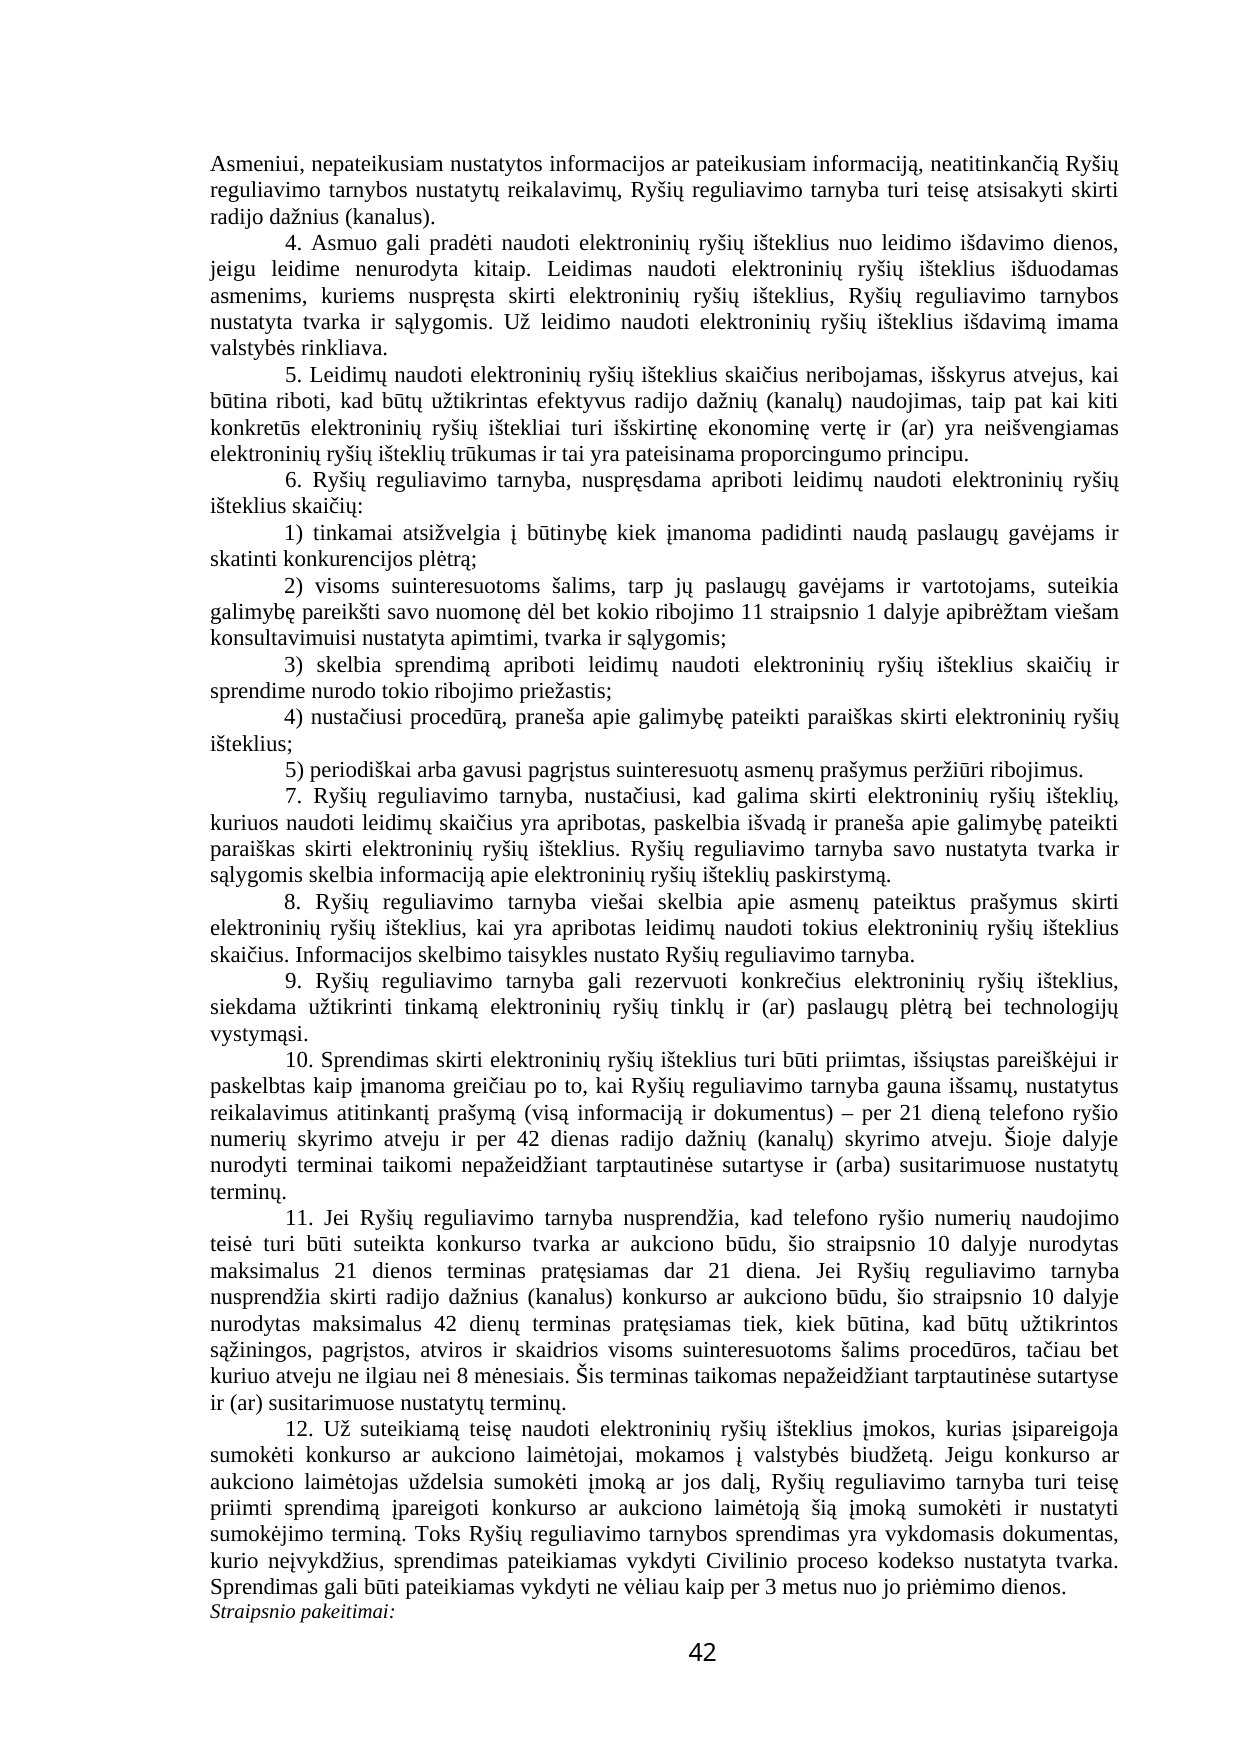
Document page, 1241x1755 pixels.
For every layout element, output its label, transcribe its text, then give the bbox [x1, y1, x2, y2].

text 12. Už suteikiamą teisę naudoti elektroninių ryšių išteklius įmokos, kurias įsipareigoja sumokėti konkurso ar aukciono laimėtojai, mokamos į valstybės biudžetą. Jeigu konkurso ar aukciono laimėtojas uždelsia sumokėti įmoką ar jos dalį, Ryšių reguliavimo tarnyba turi teisę priimti sprendimą įpareigoti konkurso ar aukciono laimėtoją šią įmoką sumokėti ir nustatyti sumokėjimo terminą. Toks Ryšių reguliavimo tarnybos sprendimas yra vykdomasis dokumentas, kurio neįvykdžius, sprendimas pateikiamas vykdyti Civilinio proceso kodekso nustatyta tvarka. Sprendimas gali būti pateikiamas vykdyti ne vėliau kaip per 3 metus nuo jo priėmimo dienos. [210, 1415, 1120, 1599]
text 9. Ryšių reguliavimo tarnyba gali rezervuoti konkrečius elektroninių ryšių išteklius, siekdama užtikrinti tinkamą elektroninių ryšių tinklų ir (ar) paslaugų plėtrą bei technologijų vystymąsi. [210, 967, 1120, 1046]
text 5) periodiškai arba gavusi pagrįstus suinteresuotų asmenų prašymus peržiūri ribojimus. [201, 756, 1120, 782]
text 2) visoms suinteresuotoms šalims, tarp jų paslaugų gavėjams ir vartotojams, suteikia galimybę pareikšti savo nuomonę dėl bet kokio ribojimo 11 straipsnio 1 dalyje apibrėžtam viešam konsultavimuisi nustatyta apimtimi, tvarka ir sąlygomis; [210, 572, 1120, 651]
text 3) skelbia sprendimą apriboti leidimų naudoti elektroninių ryšių išteklius skaičių ir sprendime nurodo tokio ribojimo priežastis; [210, 651, 1120, 703]
text 1) tinkamai atsižvelgia į būtinybę kiek įmanoma padidinti naudą paslaugų gavėjams ir skatinti konkurencijos plėtrą; [210, 519, 1120, 572]
text 5. Leidimų naudoti elektroninių ryšių išteklius skaičius neribojamas, išskyrus atvejus, kai būtina riboti, kad būtų užtikrintas efektyvus radijo dažnių (kanalų) naudojimas, taip pat kai kiti konkretūs elektroninių ryšių ištekliai turi išskirtinę ekonominę vertę ir (ar) yra neišvengiamas elektroninių ryšių išteklių trūkumas ir tai yra pateisinama proporcingumo principu. [210, 361, 1120, 466]
text 7. Ryšių reguliavimo tarnyba, nustačiusi, kad galima skirti elektroninių ryšių išteklių, kuriuos naudoti leidimų skaičius yra apribotas, paskelbia išvadą ir praneša apie galimybę pateikti paraiškas skirti elektroninių ryšių išteklius. Ryšių reguliavimo tarnyba savo nustatyta tvarka ir sąlygomis skelbia informaciją apie elektroninių ryšių išteklių paskirstymą. [210, 782, 1120, 888]
text 10. Sprendimas skirti elektroninių ryšių išteklius turi būti priimtas, išsiųstas pareiškėjui ir paskelbtas kaip įmanoma greičiau po to, kai Ryšių reguliavimo tarnyba gauna išsamų, nustatytus reikalavimus atitinkantį prašymą (visą informaciją ir dokumentus) – per 21 dieną telefono ryšio numerių skyrimo atveju ir per 42 dienas radijo dažnių (kanalų) skyrimo atveju. Šioje dalyje nurodyti terminai taikomi nepažeidžiant tarptautinėse sutartyse ir (arba) susitarimuose nustatytų terminų. [210, 1046, 1120, 1204]
text 8. Ryšių reguliavimo tarnyba viešai skelbia apie asmenų pateiktus prašymus skirti elektroninių ryšių išteklius, kai yra apribotas leidimų naudoti tokius elektroninių ryšių išteklius skaičius. Informacijos skelbimo taisykles nustato Ryšių reguliavimo tarnyba. [210, 888, 1120, 967]
text Straipsnio pakeitimai: [210, 1599, 1120, 1623]
text Asmeniui, nepateikusiam nustatytos informacijos ar pateikusiam informaciją, neatitinkančią Ryšių reguliavimo tarnybos nustatytų reikalavimų, Ryšių reguliavimo tarnyba turi teisę atsisakyti skirti radijo dažnius (kanalus). [210, 150, 1120, 229]
text 4. Asmuo gali pradėti naudoti elektroninių ryšių išteklius nuo leidimo išdavimo dienos, jeigu leidime nenurodyta kitaip. Leidimas naudoti elektroninių ryšių išteklius išduodamas asmenims, kuriems nuspręsta skirti elektroninių ryšių išteklius, Ryšių reguliavimo tarnybos nustatyta tvarka ir sąlygomis. Už leidimo naudoti elektroninių ryšių išteklius išdavimą imama valstybės rinkliava. [210, 229, 1120, 361]
text 11. Jei Ryšių reguliavimo tarnyba nusprendžia, kad telefono ryšio numerių naudojimo teisė turi būti suteikta konkurso tvarka ar aukciono būdu, šio straipsnio 10 dalyje nurodytas maksimalus 21 dienos terminas pratęsiamas dar 21 diena. Jei Ryšių reguliavimo tarnyba nusprendžia skirti radijo dažnius (kanalus) konkurso ar aukciono būdu, šio straipsnio 10 dalyje nurodytas maksimalus 42 dienų terminas pratęsiamas tiek, kiek būtina, kad būtų užtikrintos sąžiningos, pagrįstos, atviros ir skaidrios visoms suinteresuotoms šalims procedūros, tačiau bet kuriuo atveju ne ilgiau nei 8 mėnesiais. Šis terminas taikomas nepažeidžiant tarptautinėse sutartyse ir (ar) susitarimuose nustatytų terminų. [210, 1204, 1120, 1415]
text 6. Ryšių reguliavimo tarnyba, nuspręsdama apriboti leidimų naudoti elektroninių ryšių išteklius skaičių: [210, 466, 1120, 519]
text 4) nustačiusi procedūrą, praneša apie galimybę pateikti paraiškas skirti elektroninių ryšių išteklius; [210, 703, 1120, 756]
